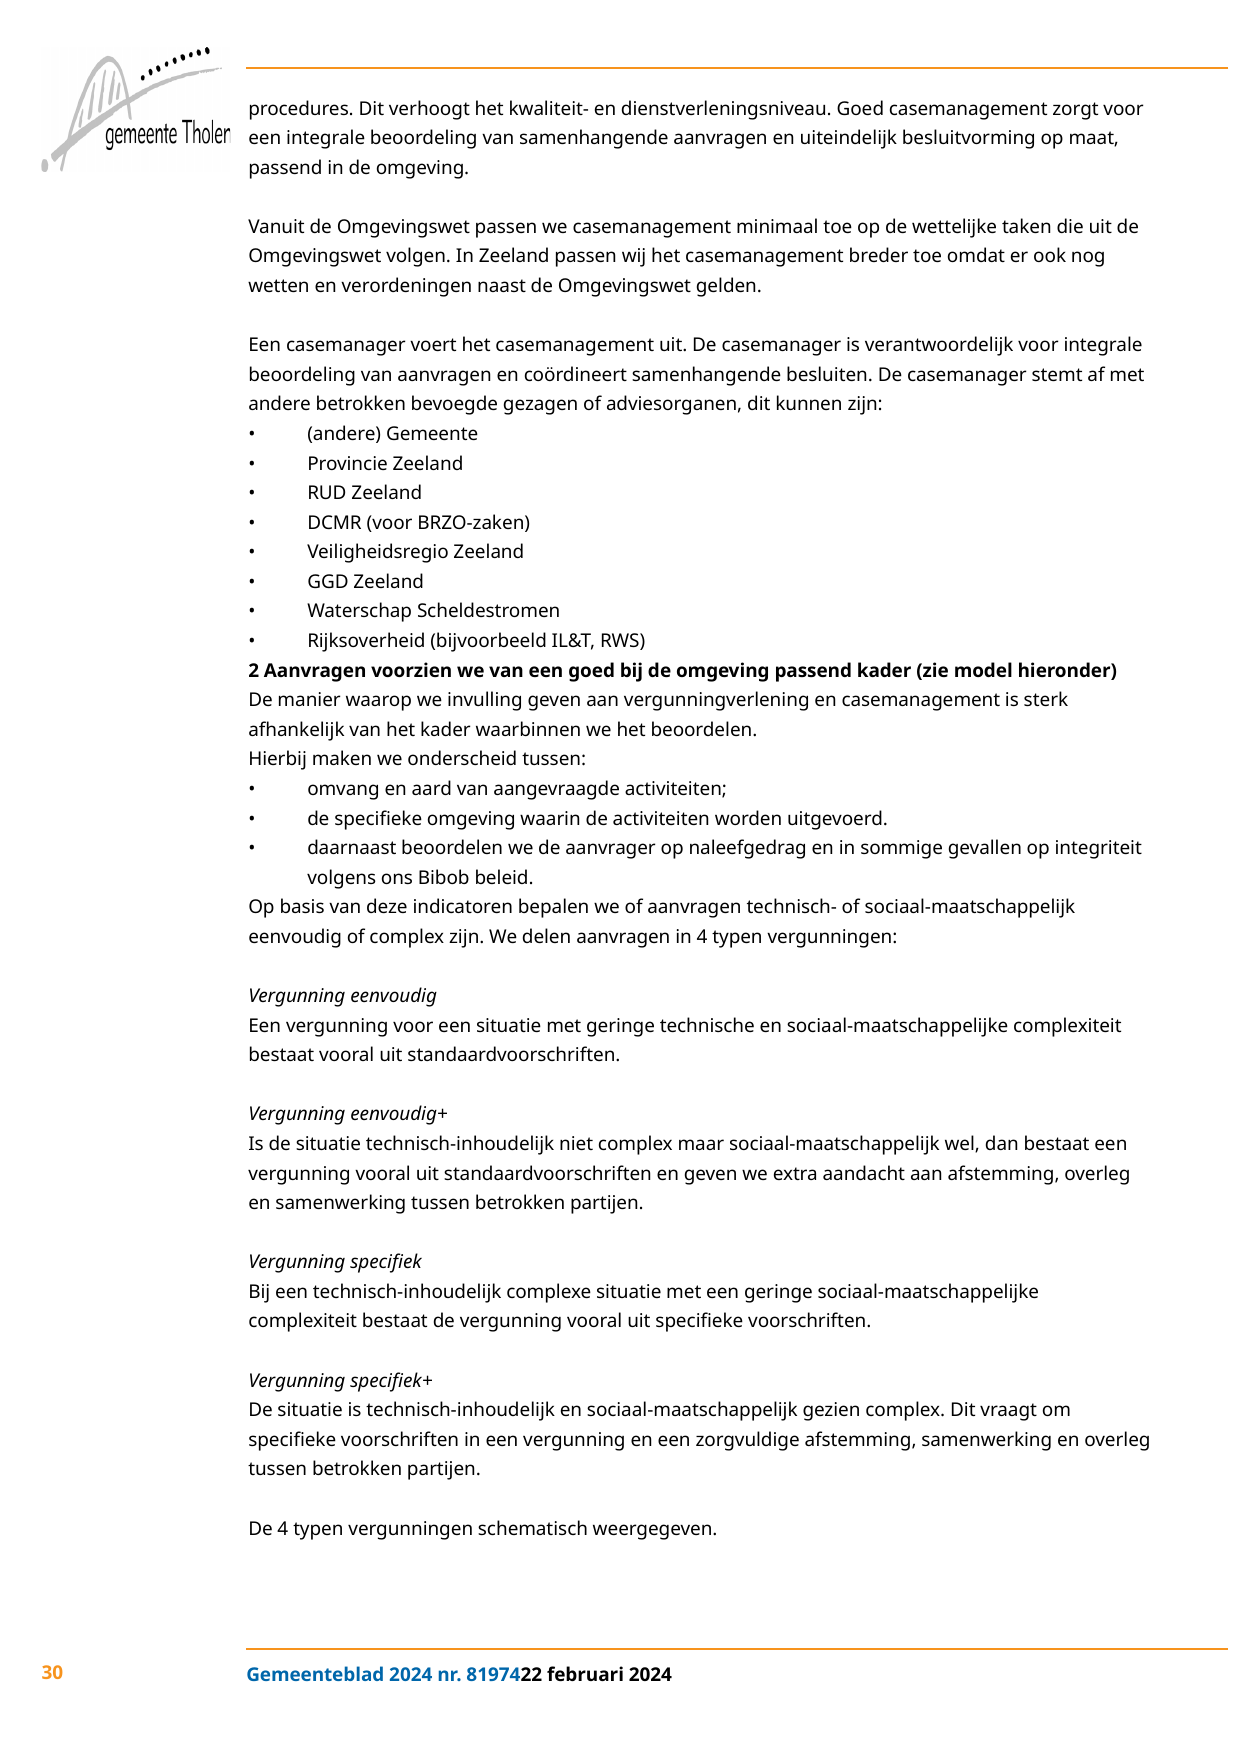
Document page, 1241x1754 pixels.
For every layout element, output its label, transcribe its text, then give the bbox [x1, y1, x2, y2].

text De 4 typen vergunningen schematisch weergegeven. [248, 1515, 1152, 1541]
list daarnaast beoordelen we de aanvrager op naleefgedrag en in sommige gevallen op integriteit volgens ons Bibob beleid. [248, 834, 1152, 890]
text Een vergunning voor een situatie met geringe technische en sociaal-maatschappelijke complexiteit bestaat vooral uit standaardvoorschriften. [248, 1012, 1152, 1067]
text Is de situatie technisch-inhoudelijk niet complex maar sociaal-maatschappelijk wel, dan bestaat een vergunning vooral uit standaardvoorschriften en geven we extra aandacht aan afstemming, overleg en samenwerking tussen betrokken partijen. [248, 1130, 1152, 1215]
list DCMR (voor BRZO-zaken) [248, 509, 1152, 535]
text Een casemanager voert het casemanagement uit. De casemanager is verantwoordelijk voor integrale beoordeling van aanvragen en coördineert samenhangende besluiten. De casemanager stemt af met andere betrokken bevoegde gezagen of adviesorganen, dit kunnen zijn: [248, 331, 1152, 416]
list GGD Zeeland [248, 568, 1152, 594]
text procedures. Dit verhoogt het kwaliteit- en dienstverleningsniveau. Goed casemanagement zorgt voor een integrale beoordeling van samenhangende aanvragen en uiteindelijk besluitvorming op maat, passend in de omgeving. [248, 95, 1152, 180]
text 2 Aanvragen voorzien we van een goed bij de omgeving passend kader (zie model hieronder) [248, 657, 1152, 683]
text Bij een technisch-inhoudelijk complexe situatie met een geringe sociaal-maatschappelijke complexiteit bestaat de vergunning vooral uit specifieke voorschriften. [248, 1278, 1152, 1333]
list (andere) Gemeente [248, 420, 1152, 446]
text Vergunning eenvoudig+ [248, 1101, 1152, 1126]
text Hierbij maken we onderscheid tussen: [248, 746, 1152, 771]
list Rijksoverheid (bijvoorbeeld IL&T, RWS) [248, 627, 1152, 653]
text De situatie is technisch-inhoudelijk en sociaal-maatschappelijk gezien complex. Dit vraagt om specifieke voorschriften in een vergunning en een zorgvuldige afstemming, samenwerking en overleg tussen betrokken partijen. [248, 1396, 1152, 1481]
text De manier waarop we invulling geven aan vergunningverlening en casemanagement is sterk afhankelijk van het kader waarbinnen we het beoordelen. [248, 686, 1152, 742]
text Vergunning specifiek [248, 1248, 1152, 1274]
text Op basis van deze indicatoren bepalen we of aanvragen technisch- of sociaal-maatschappelijk eenvoudig of complex zijn. We delen aanvragen in 4 typen vergunningen: [248, 893, 1152, 949]
list Provincie Zeeland [248, 450, 1152, 476]
text Vergunning eenvoudig [248, 982, 1152, 1008]
list Waterschap Scheldestromen [248, 598, 1152, 623]
list de specifieke omgeving waarin de activiteiten worden uitgevoerd. [248, 805, 1152, 831]
list Veiligheidsregio Zeeland [248, 538, 1152, 564]
list omvang en aard van aangevraagde activiteiten; [248, 775, 1152, 801]
text Vanuit de Omgevingswet passen we casemanagement minimaal toe op de wettelijke taken die uit de Omgevingswet volgen. In Zeeland passen wij het casemanagement breder toe omdat er ook nog wetten en verordeningen naast de Omgevingswet gelden. [248, 213, 1152, 298]
text Vergunning specifiek+ [248, 1367, 1152, 1393]
list RUD Zeeland [248, 479, 1152, 505]
picture [41, 47, 231, 172]
